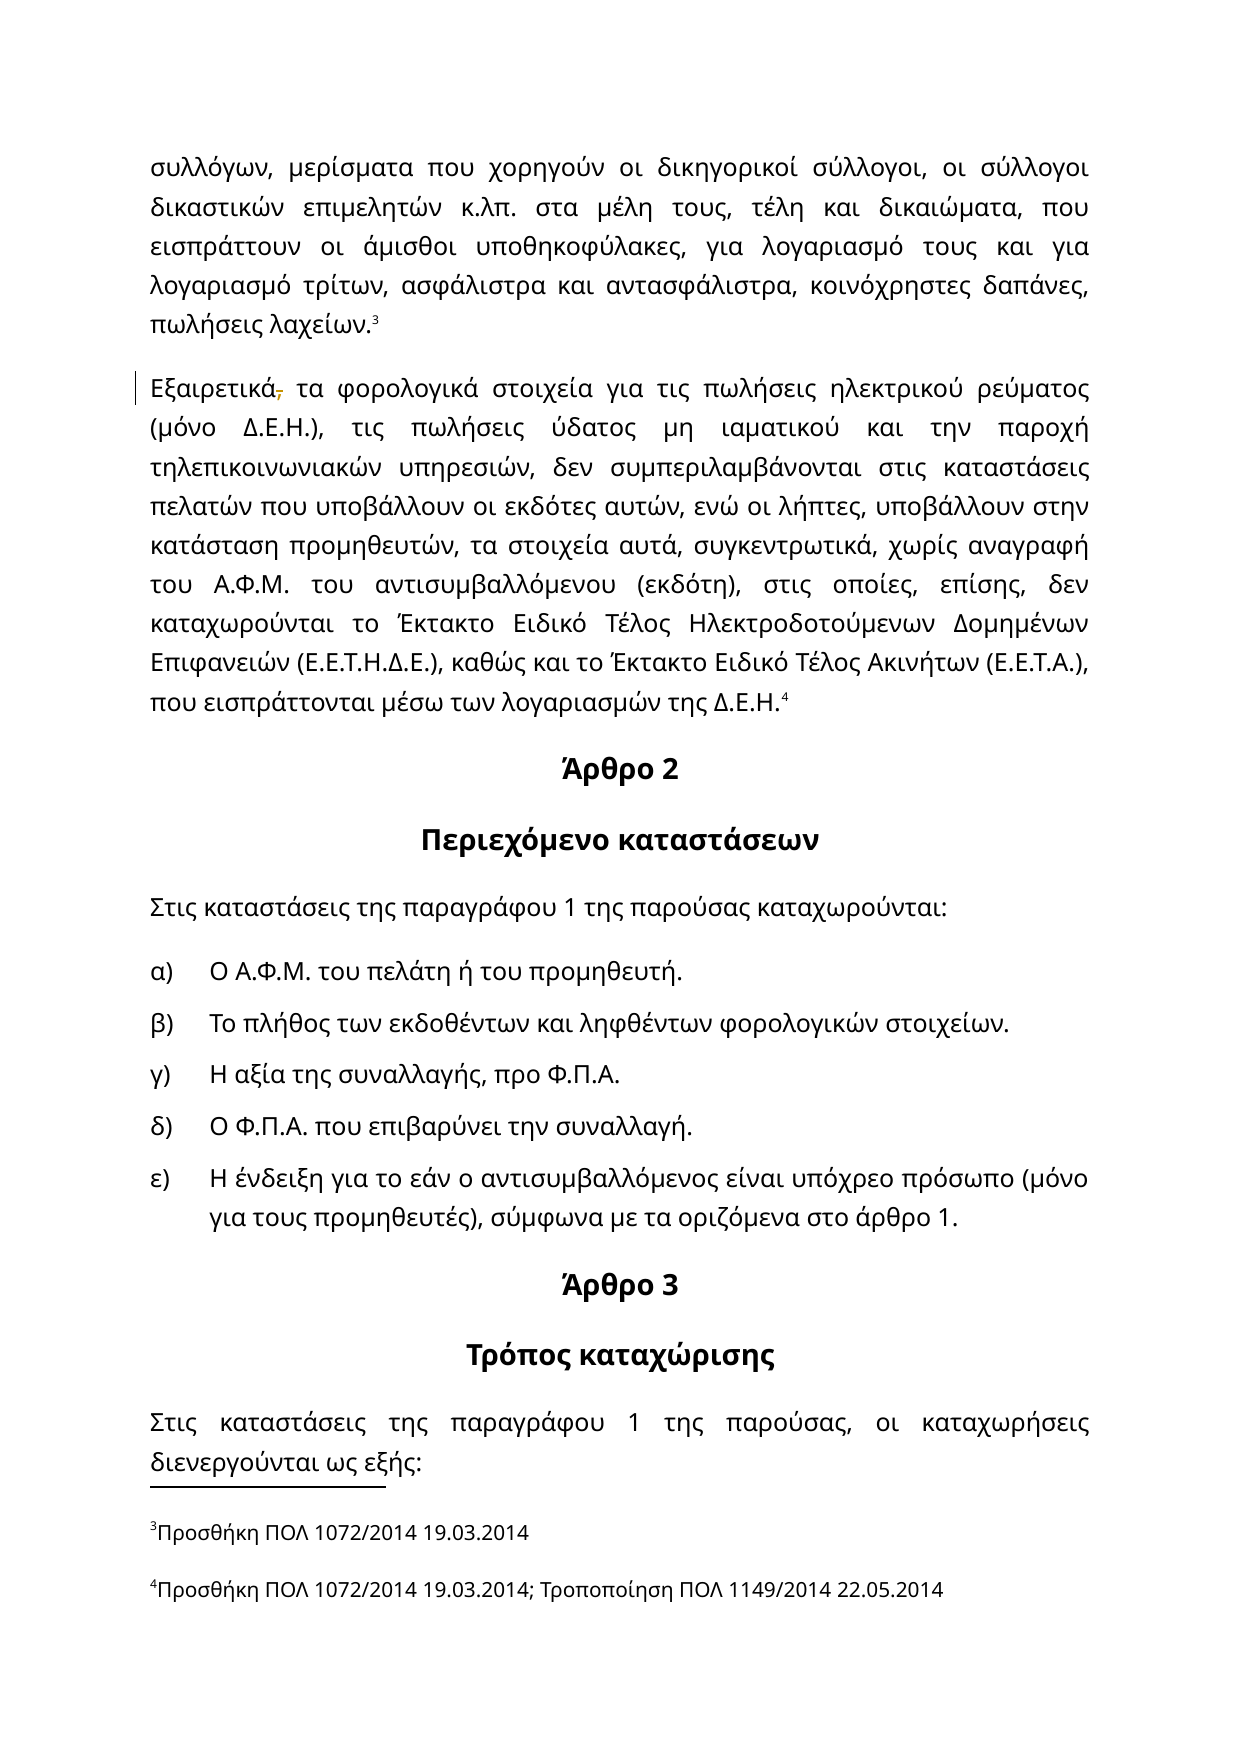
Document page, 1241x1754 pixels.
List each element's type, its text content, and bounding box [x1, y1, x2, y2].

list α) Ο Α.Φ.Μ. του πελάτη ή του προμηθευτή. [150, 954, 1090, 988]
text Εξαιρετικά τα φορολογικά στοιχεία για τις πωλήσεις ηλεκτρικού ρεύματος (μόνο Δ.Ε.Η.), τις πωλήσεις ύδατος μη ιαματικού και την παροχή τηλεπικοινωνιακών υπηρεσιών, δεν συμπεριλαμβάνονται στις καταστάσεις πελατών που υποβάλλουν οι εκδότες αυτών, ενώ οι λήπτες, υποβάλλουν στην κατάσταση προμηθευτών, τα στοιχεία αυτά, συγκεντρωτικά, χωρίς αναγραφή του Α.Φ.Μ. του αντισυμβαλλόμενου (εκδότη), στις οποίες, επίσης, δεν καταχωρούνται το Έκτακτο Ειδικό Τέλος Ηλεκτροδοτούμενων Δομημένων Επιφανειών (Ε.Ε.Τ.Η.Δ.Ε.), καθώς και το Έκτακτο Ειδικό Τέλος Ακινήτων (Ε.Ε.Τ.Α.), που εισπράττονται μέσω των λογαριασμών της Δ.Ε.Η. [150, 371, 1090, 718]
list δ) Ο Φ.Π.Α. που επιβαρύνει την συναλλαγή. [150, 1109, 1090, 1143]
text Προσθήκη ΠΟΛ 1072/2014 19.03.2014; Τροποποίηση ΠΟΛ 1149/2014 22.05.2014 [150, 1576, 1090, 1604]
subtitle Άρθρο 3 [150, 1264, 1090, 1303]
text Προσθήκη ΠΟΛ 1072/2014 19.03.2014 [150, 1518, 1090, 1546]
subtitle Τρόπος καταχώρισης [150, 1334, 1090, 1374]
subtitle Άρθρο 2 [150, 748, 1090, 788]
text συλλόγων, μερίσματα που χορηγούν οι δικηγορικοί σύλλογοι, οι σύλλογοι δικαστικών επιμελητών κ.λπ. στα μέλη τους, τέλη και δικαιώματα, που εισπράττουν οι άμισθοι υποθηκοφύλακες, για λογαριασμό τους και για λογαριασμό τρίτων, ασφάλιστρα και αντασφάλιστρα, κοινόχρηστες δαπάνες, πωλήσεις λαχείων. [150, 150, 1090, 341]
text Στις καταστάσεις της παραγράφου 1 της παρούσας, οι καταχωρήσεις διενεργούνται ως εξής: [150, 1405, 1090, 1478]
subtitle Περιεχόμενο καταστάσεων [150, 819, 1090, 859]
list ε) Η ένδειξη για το εάν ο αντισυμβαλλόμενος είναι υπόχρεο πρόσωπο (μόνο για τους προμηθευτές), σύμφωνα με τα οριζόμενα στο άρθρο 1. [150, 1160, 1090, 1234]
text Στις καταστάσεις της παραγράφου 1 της παρούσας καταχωρούνται: [150, 889, 1090, 924]
list β) Το πλήθος των εκδοθέντων και ληφθέντων φορολογικών στοιχείων. [150, 1005, 1090, 1039]
list γ) Η αξία της συναλλαγής, προ Φ.Π.Α. [150, 1057, 1090, 1091]
